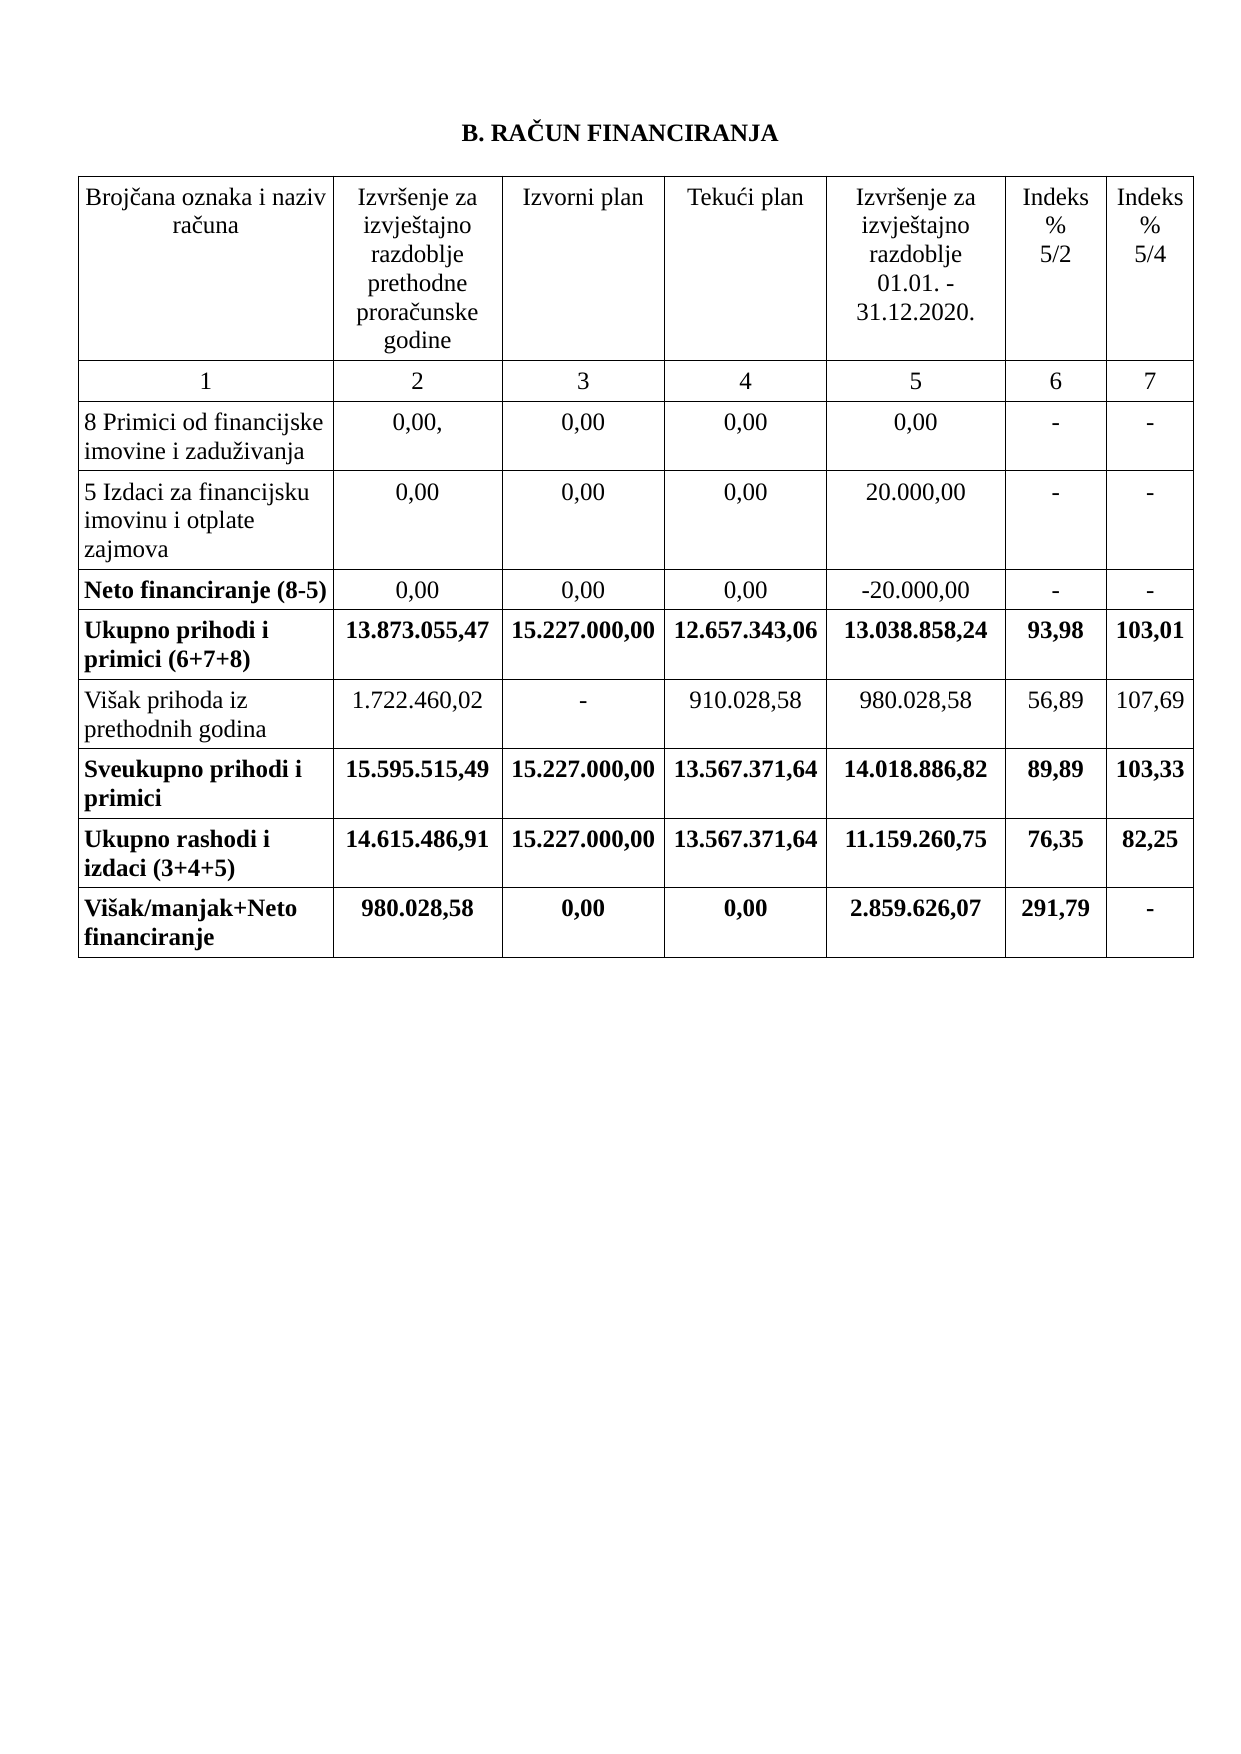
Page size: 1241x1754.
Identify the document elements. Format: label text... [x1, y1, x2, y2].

table_cell 15.227.000,00 [503, 610, 664, 679]
table_cell 2 [334, 361, 502, 401]
table_cell - [1006, 570, 1106, 609]
table_cell 0,00 [503, 471, 664, 568]
table_cell 13.567.371,64 [665, 819, 826, 887]
table_cell - [1107, 570, 1193, 609]
table_cell 980.028,58 [827, 680, 1005, 748]
table_cell Sveukupno prihodi i primici [79, 749, 333, 818]
table_cell 13.873.055,47 [334, 610, 502, 679]
table_cell 910.028,58 [665, 680, 826, 748]
table_cell 14.615.486,91 [334, 819, 502, 887]
table_cell 0,00 [503, 888, 664, 957]
table_cell 20.000,00 [827, 471, 1005, 568]
table_cell 1 [79, 361, 333, 401]
table_cell 1.722.460,02 [334, 680, 502, 748]
table_cell 76,35 [1006, 819, 1106, 887]
table_cell 8 Primici od financijske imovine i zaduživanja [79, 402, 333, 470]
table_cell 107,69 [1107, 680, 1193, 748]
table_cell - [1006, 471, 1106, 568]
table_cell 103,33 [1107, 749, 1193, 818]
table_cell 11.159.260,75 [827, 819, 1005, 887]
table_cell 0,00 [334, 570, 502, 609]
table_cell Ukupno prihodi i primici (6+7+8) [79, 610, 333, 679]
table_header Izvorni plan [503, 177, 664, 360]
table_cell 93,98 [1006, 610, 1106, 679]
table_cell - [1107, 471, 1193, 568]
table_cell 15.227.000,00 [503, 819, 664, 887]
table_cell 3 [503, 361, 664, 401]
table_cell - [1107, 888, 1193, 957]
table_cell 0,00 [503, 402, 664, 470]
table_header Brojčana oznaka i naziv računa [79, 177, 333, 360]
table_cell -20.000,00 [827, 570, 1005, 609]
table_header Tekući plan [665, 177, 826, 360]
table_cell 15.227.000,00 [503, 749, 664, 818]
table_cell 103,01 [1107, 610, 1193, 679]
table_cell 15.595.515,49 [334, 749, 502, 818]
table_cell 980.028,58 [334, 888, 502, 957]
table_cell 0,00 [665, 570, 826, 609]
table_cell 5 Izdaci za financijsku imovinu i otplate zajmova [79, 471, 333, 568]
table_header Izvršenje za izvještajno razdoblje prethodne proračunske godine [334, 177, 502, 360]
table_cell - [503, 680, 664, 748]
table_cell 0,00, [334, 402, 502, 470]
table_cell 5 [827, 361, 1005, 401]
table_cell 0,00 [665, 471, 826, 568]
table_cell 12.657.343,06 [665, 610, 826, 679]
table_header Izvršenje za izvještajno razdoblje 01.01. - 31.12.2020. [827, 177, 1005, 360]
table_cell 56,89 [1006, 680, 1106, 748]
table_cell 13.038.858,24 [827, 610, 1005, 679]
table_cell Višak/manjak+Neto financiranje [79, 888, 333, 957]
table_cell 13.567.371,64 [665, 749, 826, 818]
table_cell 0,00 [334, 471, 502, 568]
table_cell 0,00 [665, 402, 826, 470]
table_cell 4 [665, 361, 826, 401]
table_cell 2.859.626,07 [827, 888, 1005, 957]
table_cell 82,25 [1107, 819, 1193, 887]
table_cell 89,89 [1006, 749, 1106, 818]
table_cell - [1006, 402, 1106, 470]
table_cell Neto financiranje (8-5) [79, 570, 333, 609]
table_cell 291,79 [1006, 888, 1106, 957]
table_cell 0,00 [827, 402, 1005, 470]
table_cell 0,00 [665, 888, 826, 957]
table_cell 0,00 [503, 570, 664, 609]
table_cell 6 [1006, 361, 1106, 401]
table_header Indeks % 5/2 [1006, 177, 1106, 360]
text B. RAČUN FINANCIRANJA [118, 118, 1122, 147]
table_cell 14.018.886,82 [827, 749, 1005, 818]
table_cell 7 [1107, 361, 1193, 401]
table_cell Ukupno rashodi i izdaci (3+4+5) [79, 819, 333, 887]
table_cell - [1107, 402, 1193, 470]
table_header Indeks % 5/4 [1107, 177, 1193, 360]
table_cell Višak prihoda iz prethodnih godina [79, 680, 333, 748]
